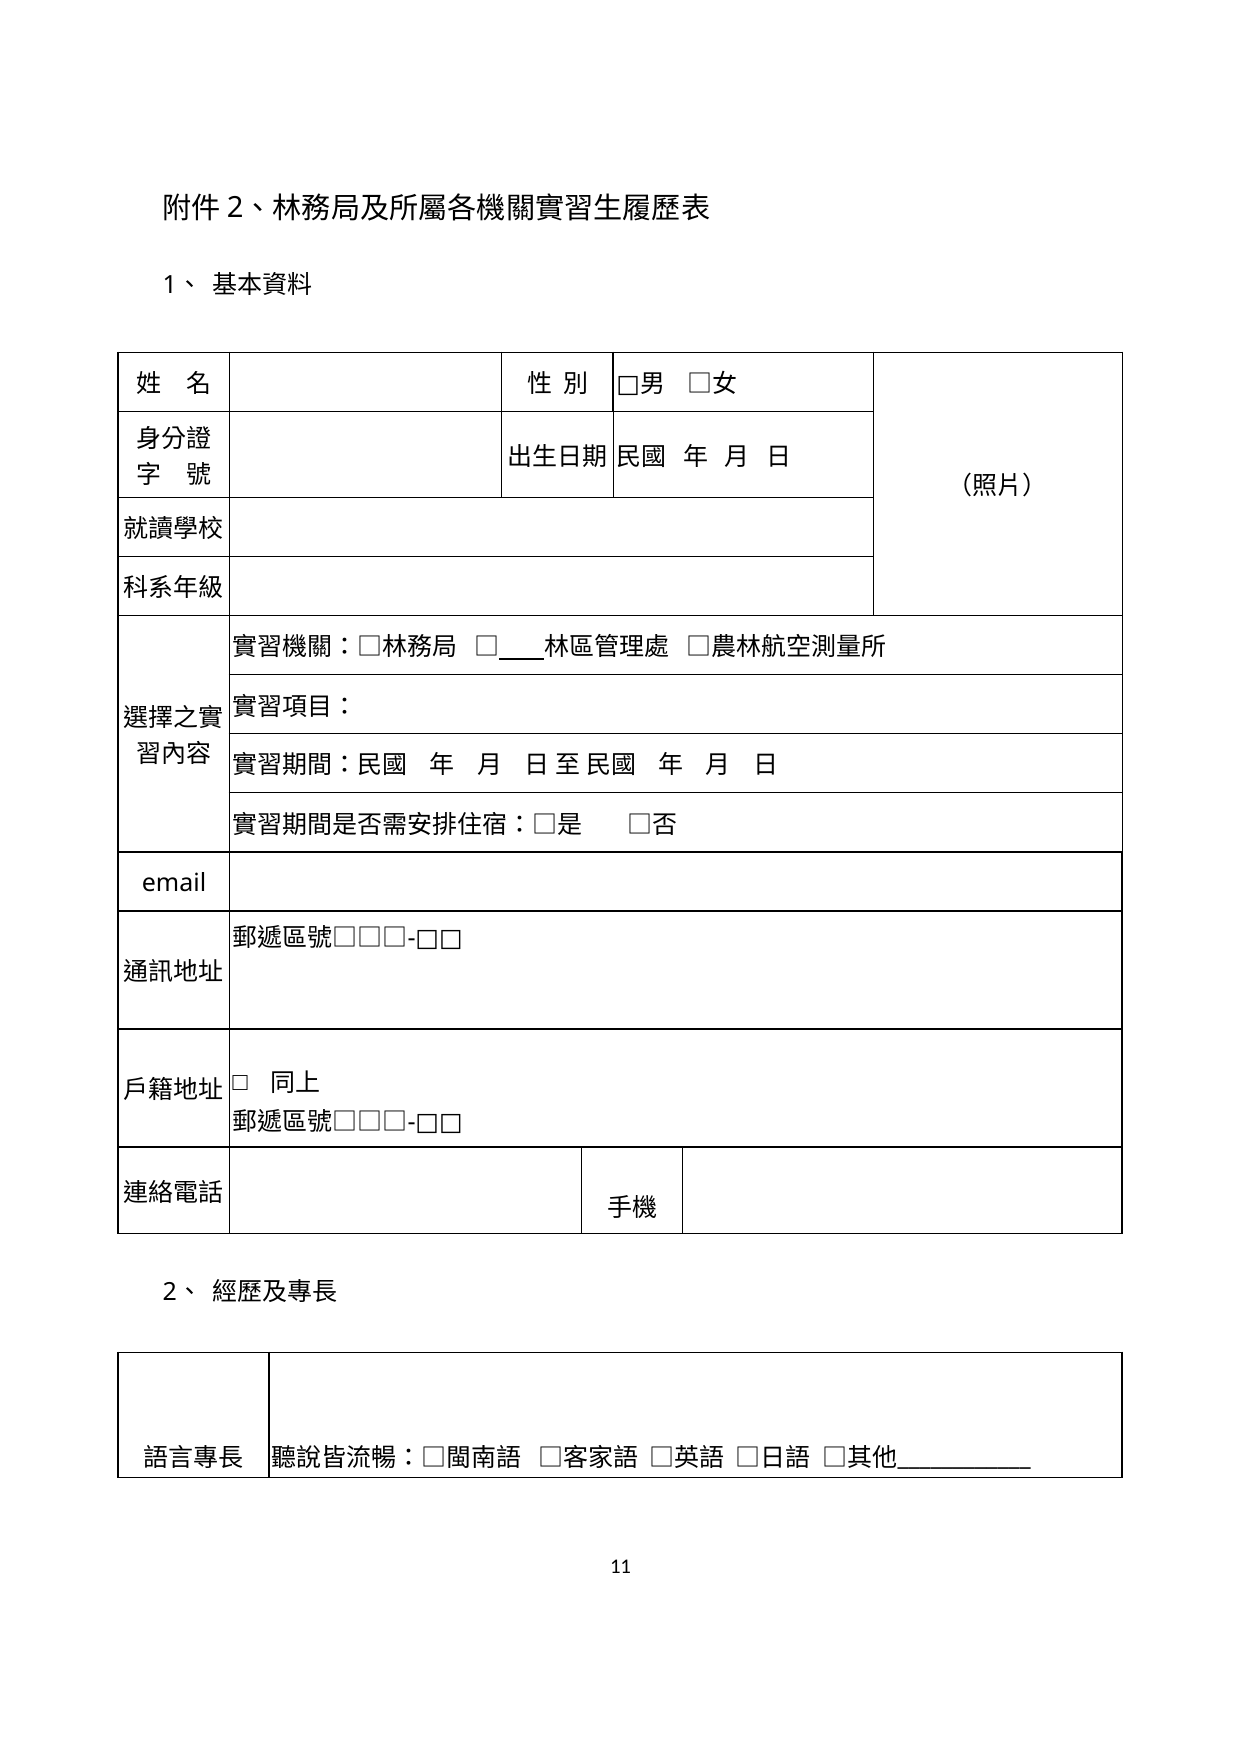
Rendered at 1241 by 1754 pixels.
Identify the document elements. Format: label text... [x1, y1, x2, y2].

table_header □男 □女 [614, 353, 873, 411]
table_cell 實習期間：民國 年 月 日 至 民國 年 月 日 [230, 734, 1122, 792]
table_cell 身分證 字 號 [119, 412, 229, 497]
table_cell 實習機關：□林務局 □ 林區管理處 □農林航空測量所 [230, 616, 1122, 674]
text 附件2、林務局及所屬各機關實習生履歷表 [162, 164, 1078, 227]
table_cell email [119, 853, 229, 910]
table_header 性 別 [502, 353, 612, 411]
table_header 語言專長 [119, 1353, 268, 1477]
table_cell 科系年級 [119, 557, 229, 615]
table_cell 手機 [582, 1148, 682, 1232]
table_cell [683, 1148, 1121, 1232]
table_cell 同上 郵遞區號□□□-□□ [230, 1030, 1121, 1146]
table_cell [230, 557, 873, 615]
table_cell 通訊地址 [119, 912, 229, 1028]
table_cell [230, 853, 1121, 910]
table_cell [230, 412, 501, 497]
table_cell 實習期間是否需安排住宿：□是 □否 [230, 793, 1122, 851]
table_header 姓 名 [119, 353, 229, 411]
table_cell 郵遞區號□□□-□□ [230, 912, 1121, 1028]
table_cell 連絡電話 [119, 1148, 229, 1232]
table_cell 出生日期 [502, 412, 613, 497]
table_cell [230, 498, 873, 556]
table_cell 民國 年 月 日 [614, 412, 873, 497]
table_cell 實習項目： [230, 675, 1122, 733]
table_cell 戶籍地址 [119, 1030, 229, 1146]
list 基本資料 [162, 264, 1078, 300]
table_cell 就讀學校 [119, 498, 229, 556]
table_header （照片） [874, 353, 1122, 615]
list 經歷及專長 [162, 1272, 1078, 1308]
table_cell [230, 1148, 581, 1232]
table_header [230, 353, 501, 411]
table_cell 選擇之實習內容 [119, 616, 229, 851]
table_header 聽說皆流暢：□閩南語 □客家語 □英語 □日語 □其他____________ [270, 1353, 1121, 1477]
